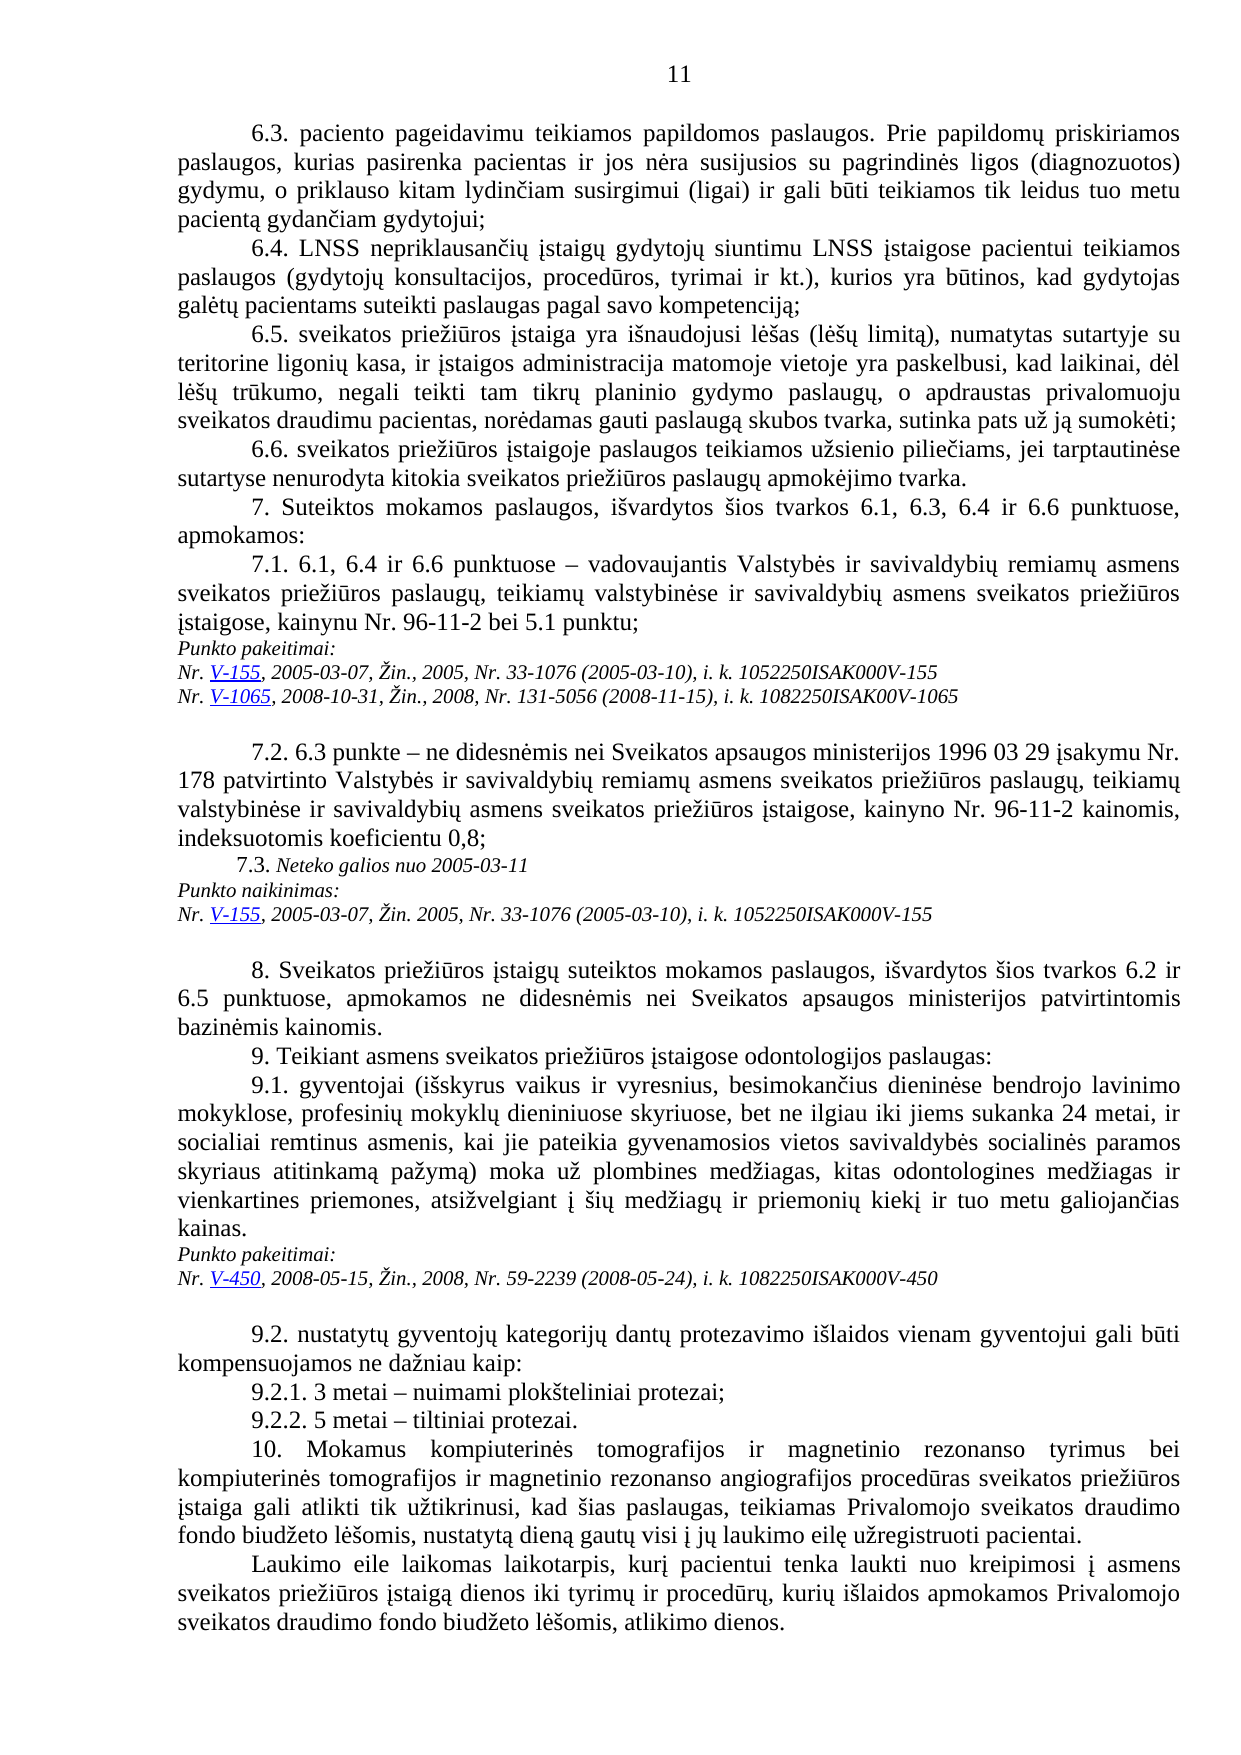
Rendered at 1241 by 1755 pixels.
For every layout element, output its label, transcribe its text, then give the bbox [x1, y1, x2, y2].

text Nr. V-155, 2005-03-07, Žin., 2005, Nr. 33-1076 (2005-03-10), i. k. 1052250ISAK000V-155 [177, 660, 1181, 684]
text 6.4. LNSS nepriklausančių įstaigų gydytojų siuntimu LNSS įstaigose pacientui teikiamos paslaugos (gydytojų konsultacijos, procedūros, tyrimai ir kt.), kurios yra būtinos, kad gydytojas galėtų pacientams suteikti paslaugas pagal savo kompetenciją; [177, 233, 1181, 319]
text 7. Suteiktos mokamos paslaugos, išvardytos šios tvarkos 6.1, 6.3, 6.4 ir 6.6 punktuose, apmokamos: [177, 492, 1181, 549]
text Punkto pakeitimai: [177, 1242, 1181, 1266]
text Nr. V-155, 2005-03-07, Žin. 2005, Nr. 33-1076 (2005-03-10), i. k. 1052250ISAK000V-155 [177, 902, 1181, 926]
text 9.2.1. 3 metai – nuimami plokšteliniai protezai; [177, 1377, 1181, 1405]
text 7.3. Neteko galios nuo 2005-03-11 [177, 852, 1181, 878]
text Punkto pakeitimai: [177, 636, 1181, 660]
text 9. Teikiant asmens sveikatos priežiūros įstaigose odontologijos paslaugas: [177, 1041, 1181, 1070]
text 9.1. gyventojai (išskyrus vaikus ir vyresnius, besimokančius dieninėse bendrojo lavinimo mokyklose, profesinių mokyklų dieniniuose skyriuose, bet ne ilgiau iki jiems sukanka 24 metai, ir socialiai remtinus asmenis, kai jie pateikia gyvenamosios vietos savivaldybės socialinės paramos skyriaus atitinkamą pažymą) moka už plombines medžiagas, kitas odontologines medžiagas ir vienkartines priemones, atsižvelgiant į šių medžiagų ir priemonių kiekį ir tuo metu galiojančias kainas. [177, 1070, 1181, 1242]
text Nr. V-1065, 2008-10-31, Žin., 2008, Nr. 131-5056 (2008-11-15), i. k. 1082250ISAK00V-1065 [177, 684, 1181, 708]
text 6.6. sveikatos priežiūros įstaigoje paslaugos teikiamos užsienio piliečiams, jei tarptautinėse sutartyse nenurodyta kitokia sveikatos priežiūros paslaugų apmokėjimo tvarka. [177, 434, 1181, 492]
text 9.2. nustatytų gyventojų kategorijų dantų protezavimo išlaidos vienam gyventojui gali būti kompensuojamos ne dažniau kaip: [177, 1319, 1181, 1377]
text 7.2. 6.3 punkte – ne didesnėmis nei Sveikatos apsaugos ministerijos 1996 03 29 įsakymu Nr. 178 patvirtinto Valstybės ir savivaldybių remiamų asmens sveikatos priežiūros paslaugų, teikiamų valstybinėse ir savivaldybių asmens sveikatos priežiūros įstaigose, kainyno Nr. 96-11-2 kainomis, indeksuotomis koeficientu 0,8; [177, 737, 1181, 852]
text Nr. V-450, 2008-05-15, Žin., 2008, Nr. 59-2239 (2008-05-24), i. k. 1082250ISAK000V-450 [177, 1266, 1181, 1290]
text 6.3. paciento pageidavimu teikiamos papildomos paslaugos. Prie papildomų priskiriamos paslaugos, kurias pasirenka pacientas ir jos nėra susijusios su pagrindinės ligos (diagnozuotos) gydymu, o priklauso kitam lydinčiam susirgimui (ligai) ir gali būti teikiamos tik leidus tuo metu pacientą gydančiam gydytojui; [177, 118, 1181, 233]
text 9.2.2. 5 metai – tiltiniai protezai. [177, 1405, 1181, 1434]
text 7.1. 6.1, 6.4 ir 6.6 punktuose – vadovaujantis Valstybės ir savivaldybių remiamų asmens sveikatos priežiūros paslaugų, teikiamų valstybinėse ir savivaldybių asmens sveikatos priežiūros įstaigose, kainynu Nr. 96-11-2 bei 5.1 punktu; [177, 549, 1181, 636]
text 6.5. sveikatos priežiūros įstaiga yra išnaudojusi lėšas (lėšų limitą), numatytas sutartyje su teritorine ligonių kasa, ir įstaigos administracija matomoje vietoje yra paskelbusi, kad laikinai, dėl lėšų trūkumo, negali teikti tam tikrų planinio gydymo paslaugų, o apdraustas privalomuoju sveikatos draudimu pacientas, norėdamas gauti paslaugą skubos tvarka, sutinka pats už ją sumokėti; [177, 319, 1181, 434]
text 8. Sveikatos priežiūros įstaigų suteiktos mokamos paslaugos, išvardytos šios tvarkos 6.2 ir 6.5 punktuose, apmokamos ne didesnėmis nei Sveikatos apsaugos ministerijos patvirtintomis bazinėmis kainomis. [177, 955, 1181, 1041]
text Laukimo eile laikomas laikotarpis, kurį pacientui tenka laukti nuo kreipimosi į asmens sveikatos priežiūros įstaigą dienos iki tyrimų ir procedūrų, kurių išlaidos apmokamos Privalomojo sveikatos draudimo fondo biudžeto lėšomis, atlikimo dienos. [177, 1549, 1181, 1635]
text Punkto naikinimas: [177, 878, 1181, 902]
text 10. Mokamus kompiuterinės tomografijos ir magnetinio rezonanso tyrimus bei kompiuterinės tomografijos ir magnetinio rezonanso angiografijos procedūras sveikatos priežiūros įstaiga gali atlikti tik užtikrinusi, kad šias paslaugas, teikiamas Privalomojo sveikatos draudimo fondo biudžeto lėšomis, nustatytą dieną gautų visi į jų laukimo eilę užregistruoti pacientai. [177, 1434, 1181, 1549]
